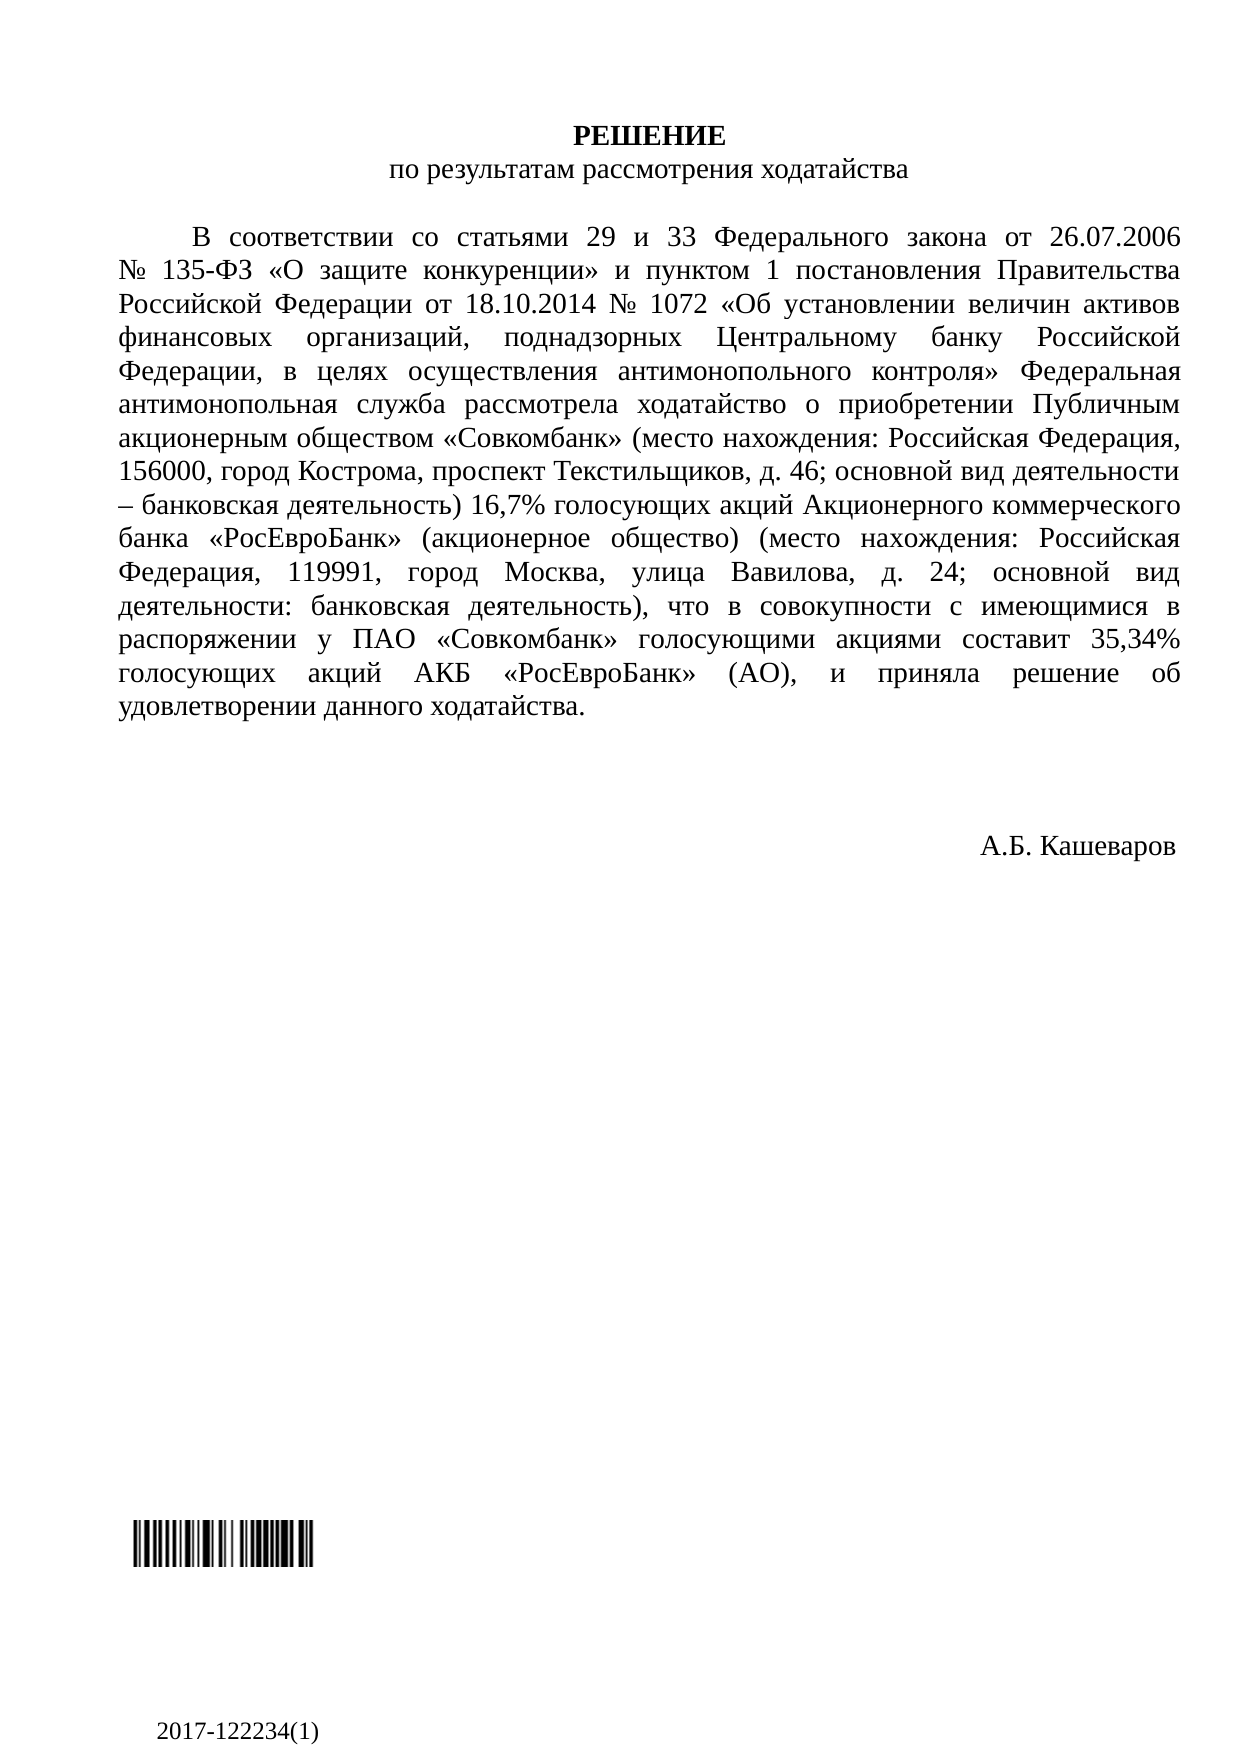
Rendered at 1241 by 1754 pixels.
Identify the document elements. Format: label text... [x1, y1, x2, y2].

text В соответствии со статьями 29 и 33 Федерального закона от 26.07.2006 № 135-ФЗ «О защите конкуренции» и пунктом 1 постановления Правительства Российской Федерации от 18.10.2014 № 1072 «Об установлении величин активов финансовых организаций, поднадзорных Центральному банку Российской Федерации, в целях осуществления антимонопольного контроля» Федеральная антимонопольная служба рассмотрела ходатайство о приобретении Публичным акционерным обществом «Совкомбанк» (место нахождения: Российская Федерация, 156000, город Кострома, проспект Текстильщиков, д. 46; основной вид деятельности – банковская деятельность) 16,7% голосующих акций Акционерного коммерческого банка «РосЕвроБанк» (акционерное общество) (место нахождения: Российская Федерация, 119991, город Москва, улица Вавилова, д. 24; основной вид деятельности: банковская деятельность), что в совокупности с имеющимися в распоряжении у ПАО «Совкомбанк» голосующими акциями составит 35,34% голосующих акций АКБ «РосЕвроБанк» (АО), и приняла решение об удовлетворении данного ходатайства. [118, 219, 1181, 722]
table_header [353, 755, 832, 934]
text по результатам рассмотрения ходатайства [117, 152, 1181, 185]
table_cell [118, 935, 352, 979]
picture [118, 1520, 331, 1567]
table_header А.Б. Кашеваров [832, 755, 1182, 934]
table_cell [353, 935, 832, 979]
text РЕШЕНИЕ [118, 118, 1181, 152]
table_header [118, 755, 352, 934]
table_cell [832, 935, 1182, 979]
